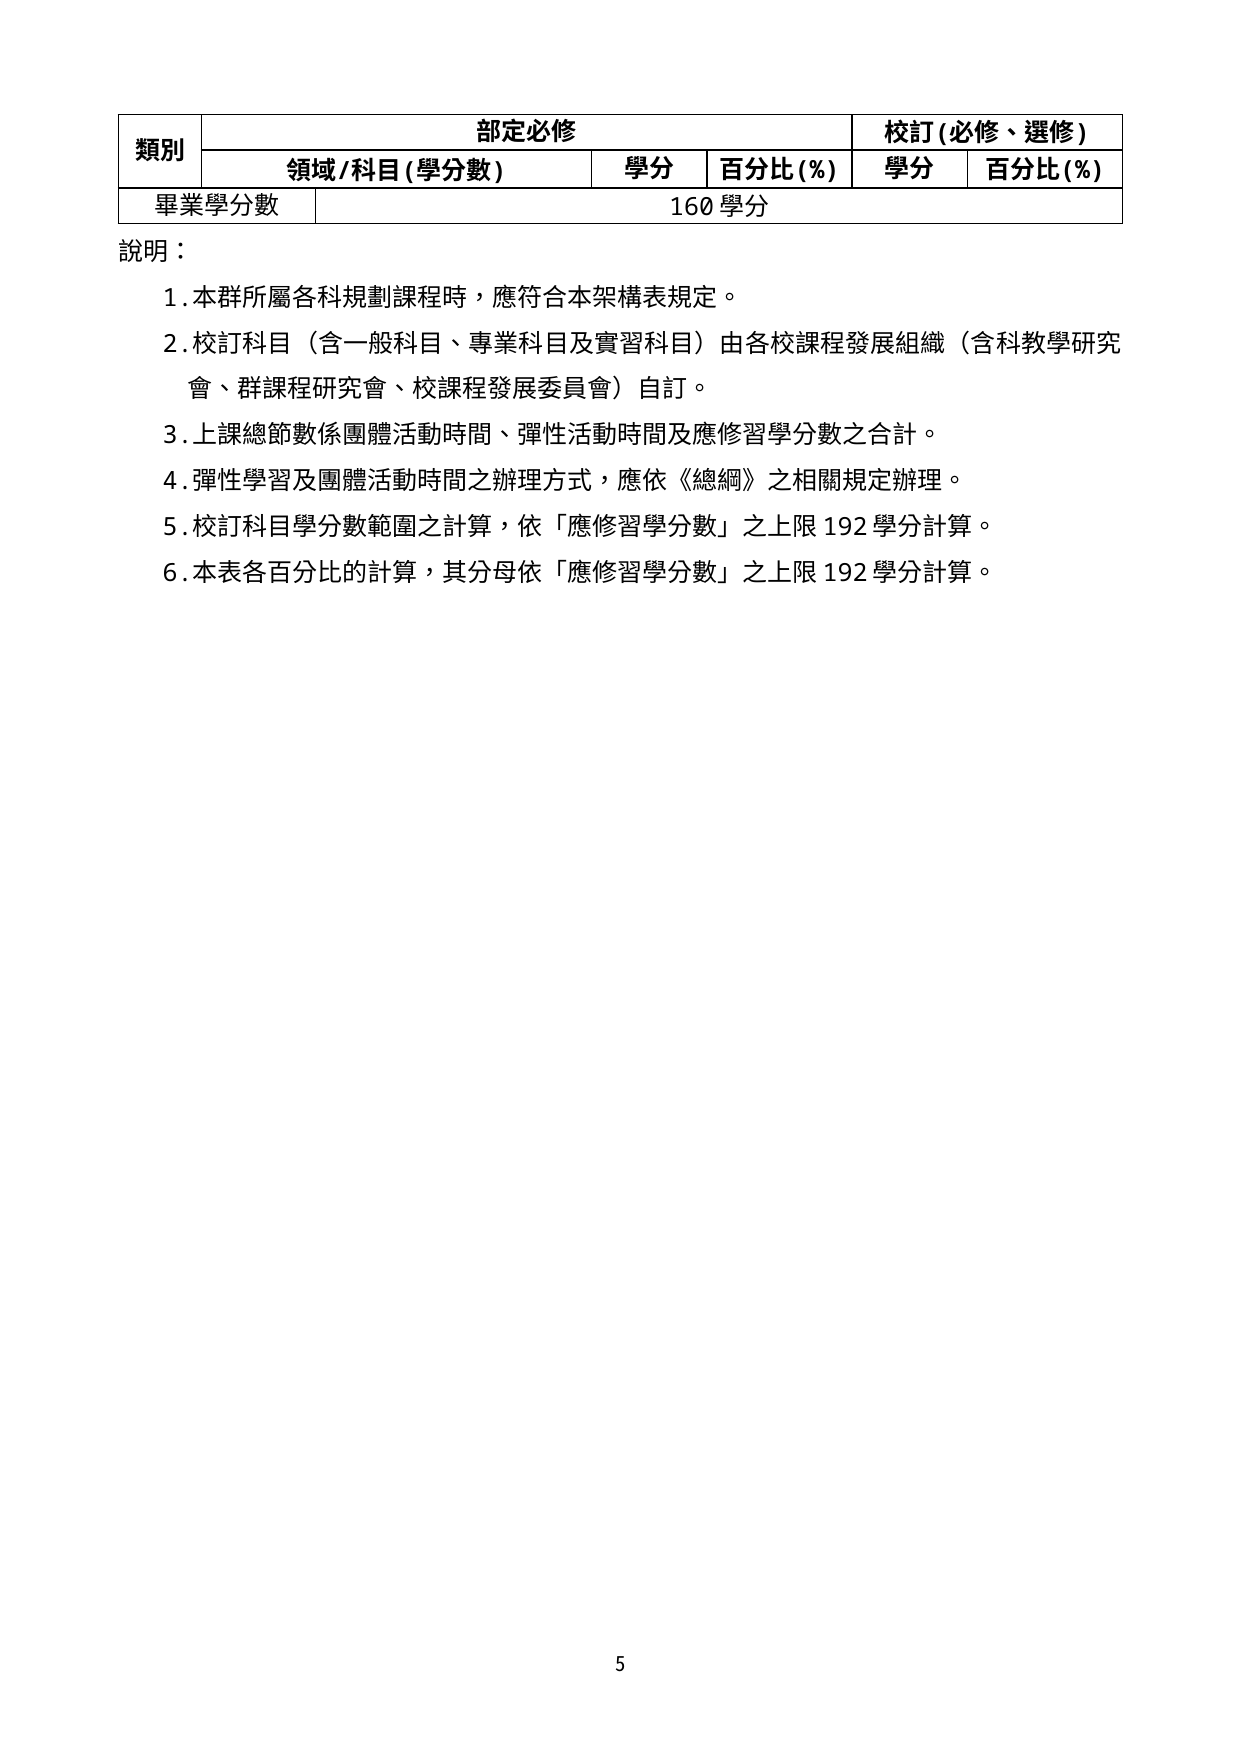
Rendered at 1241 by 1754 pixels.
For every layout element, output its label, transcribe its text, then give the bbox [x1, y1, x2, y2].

table_cell 領域/科目(學分數) [202, 151, 591, 187]
table_cell 學分 [592, 151, 706, 187]
text 4.彈性學習及團體活動時間之辦理方式，應依《總綱》之相關規定辦理。 [162, 453, 1122, 499]
text 3.上課總節數係團體活動時間、彈性活動時間及應修習學分數之合計。 [162, 407, 1122, 453]
text 5.校訂科目學分數範圍之計算，依「應修習學分數」之上限192學分計算。 [162, 499, 1122, 544]
text 6.本表各百分比的計算，其分母依「應修習學分數」之上限192學分計算。 [162, 544, 1122, 590]
text 說明： [118, 224, 1122, 269]
table_header 類別 [119, 115, 201, 187]
text 1.本群所屬各科規劃課程時，應符合本架構表規定。 [162, 269, 1122, 315]
table_header 校訂(必修、選修) [853, 115, 1122, 149]
table_cell 學分 [853, 151, 967, 187]
table_cell 畢業學分數 [119, 189, 315, 223]
table_cell 160學分 [316, 189, 1122, 223]
text 2.校訂科目（含一般科目、專業科目及實習科目）由各校課程發展組織（含科教學研究會、群課程研究會、校課程發展委員會）自訂。 [162, 315, 1122, 407]
table_cell 百分比(%) [708, 151, 851, 187]
table_cell 百分比(%) [968, 151, 1122, 187]
table_header 部定必修 [202, 115, 851, 149]
